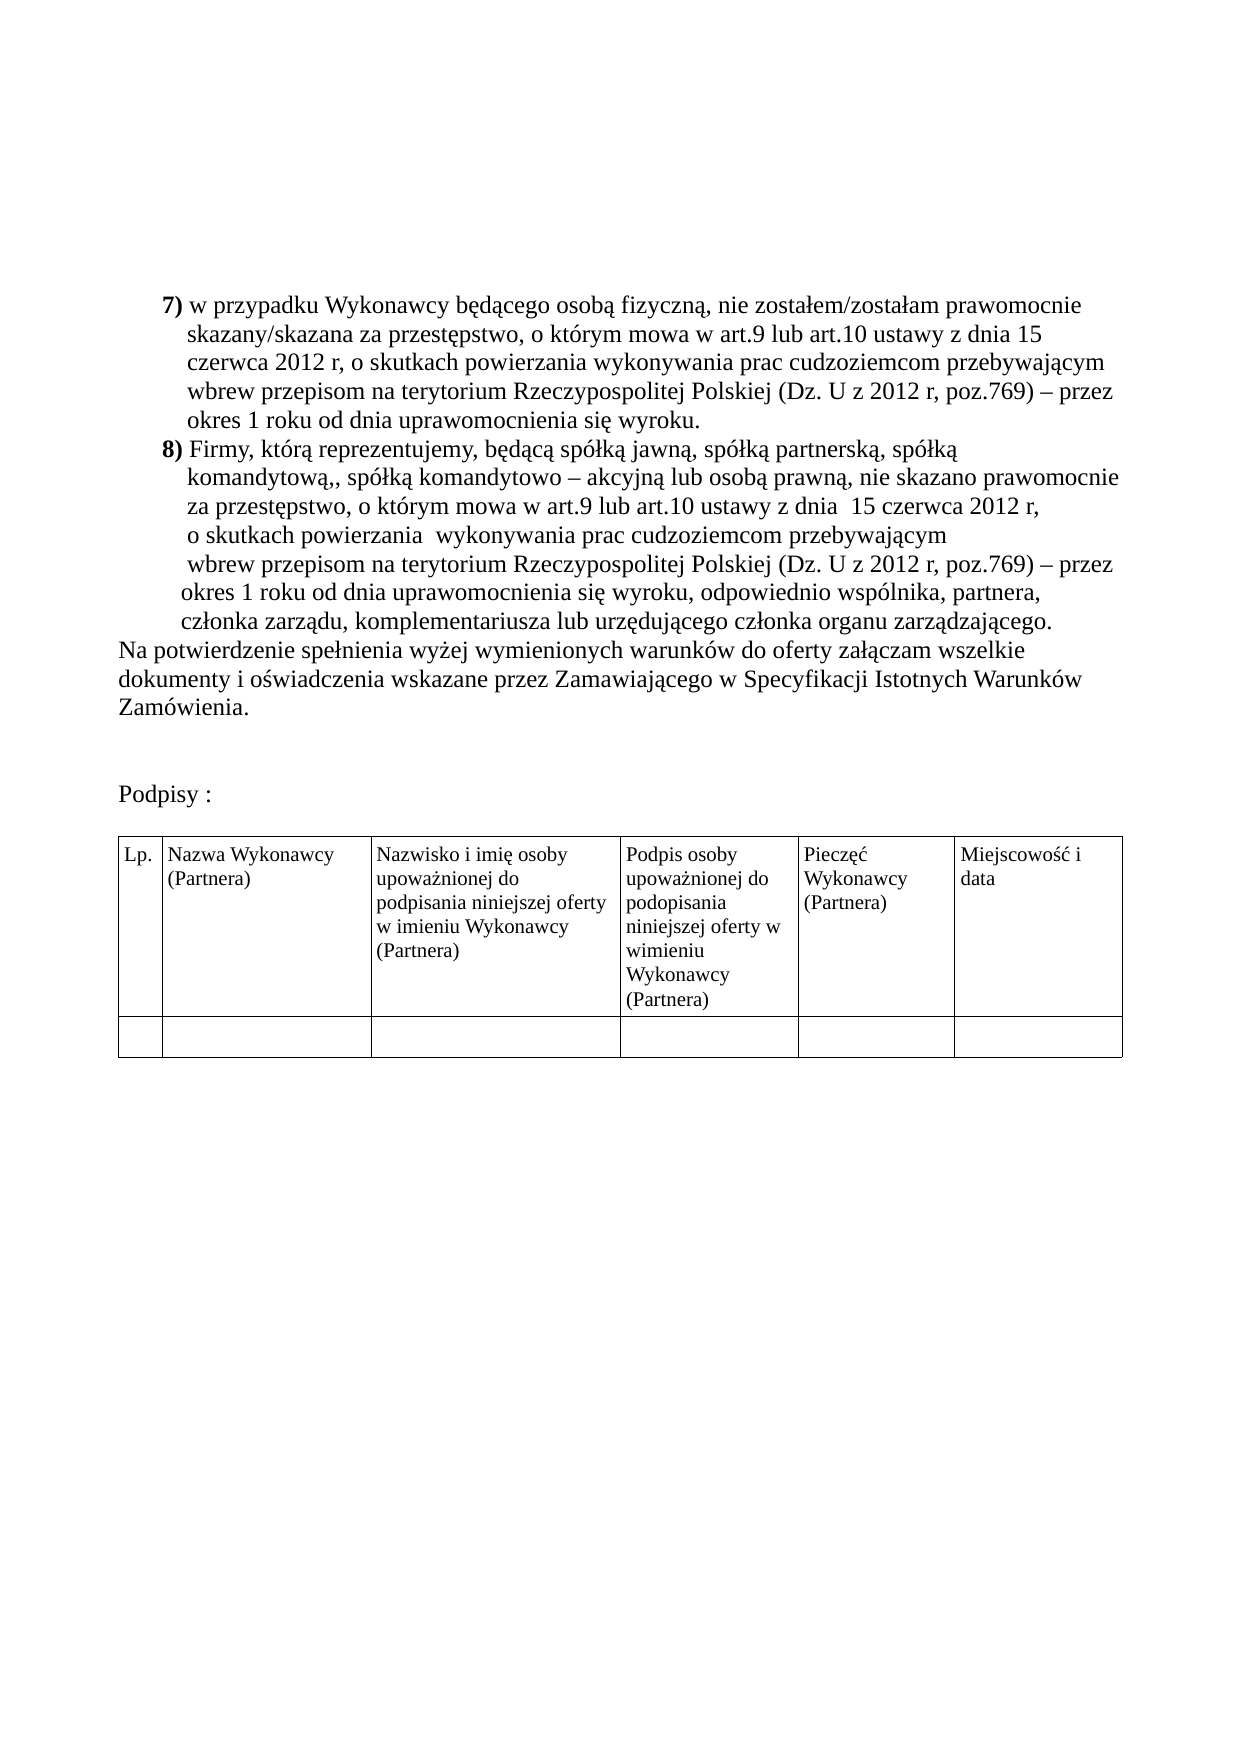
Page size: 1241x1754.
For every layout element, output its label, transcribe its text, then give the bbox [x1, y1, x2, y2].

table_cell [621, 1017, 798, 1057]
text o skutkach powierzania wykonywania prac cudzoziemcom przebywającym [118, 520, 1122, 549]
table_header Nazwisko i imię osoby upoważnionej do podpisania niniejszej oferty w imieniu Wykonawcy (Partnera) [372, 837, 620, 1016]
text Na potwierdzenie spełnienia wyżej wymienionych warunków do oferty załączam wszelkie dokumenty i oświadczenia wskazane przez Zamawiającego w Specyfikacji Istotnych Warunków Zamówienia. [118, 635, 1122, 721]
table_header Podpis osoby upoważnionej do podopisania niniejszej oferty w wimieniu Wykonawcy (Partnera) [621, 837, 798, 1016]
text za przestępstwo, o którym mowa w art.9 lub art.10 ustawy z dnia 15 czerwca 2012 r, [118, 491, 1122, 520]
table_header Nazwa Wykonawcy (Partnera) [163, 837, 371, 1016]
table_cell [955, 1017, 1122, 1057]
text 7) w przypadku Wykonawcy będącego osobą fizyczną, nie zostałem/zostałam prawomocnie [118, 290, 1122, 319]
text okres 1 roku od dnia uprawomocnienia się wyroku. [118, 405, 1122, 434]
table_cell [799, 1017, 954, 1057]
text 8) Firmy, którą reprezentujemy, będącą spółką jawną, spółką partnerską, spółką [118, 434, 1122, 462]
text komandytową,, spółką komandytowo – akcyjną lub osobą prawną, nie skazano prawomocnie [118, 462, 1122, 491]
text okres 1 roku od dnia uprawomocnienia się wyroku, odpowiednio wspólnika, partnera, [118, 577, 1122, 606]
text członka zarządu, komplementariusza lub urzędującego członka organu zarządzającego. [118, 606, 1122, 635]
text Podpisy : [118, 779, 1122, 807]
table_header Miejscowość i data [955, 837, 1122, 1016]
table_cell [372, 1017, 620, 1057]
text wbrew przepisom na terytorium Rzeczypospolitej Polskiej (Dz. U z 2012 r, poz.769) – przez [118, 549, 1122, 577]
table_header Pieczęć Wykonawcy (Partnera) [799, 837, 954, 1016]
table_cell [163, 1017, 371, 1057]
text skazany/skazana za przestępstwo, o którym mowa w art.9 lub art.10 ustawy z dnia 15 [118, 319, 1122, 347]
table_header Lp. [119, 837, 162, 1016]
text wbrew przepisom na terytorium Rzeczypospolitej Polskiej (Dz. U z 2012 r, poz.769) – przez [118, 376, 1122, 405]
text czerwca 2012 r, o skutkach powierzania wykonywania prac cudzoziemcom przebywającym [118, 347, 1122, 376]
table_cell [119, 1017, 162, 1057]
